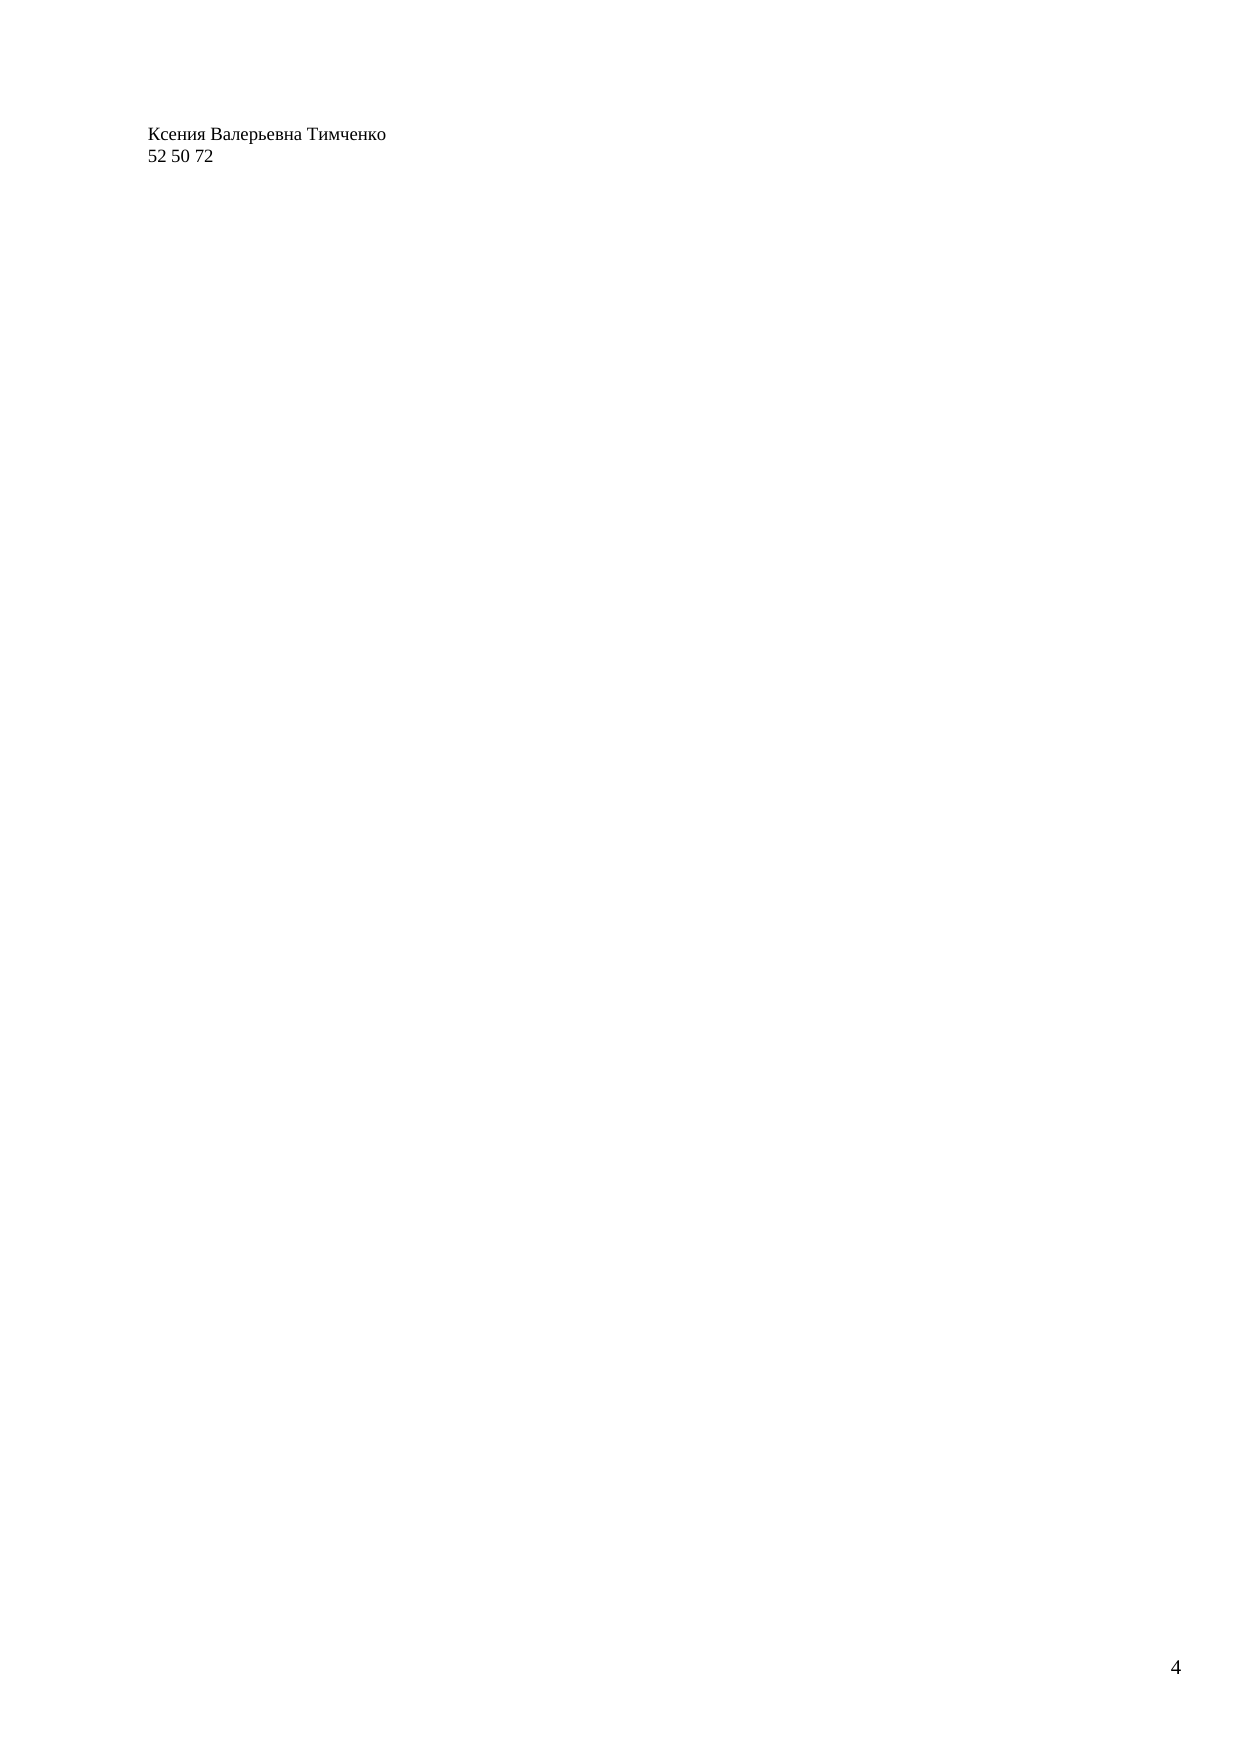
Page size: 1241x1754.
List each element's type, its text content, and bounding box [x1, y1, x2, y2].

text 52 50 72 [148, 145, 1181, 166]
text Ксения Валерьевна Тимченко [148, 123, 1181, 145]
